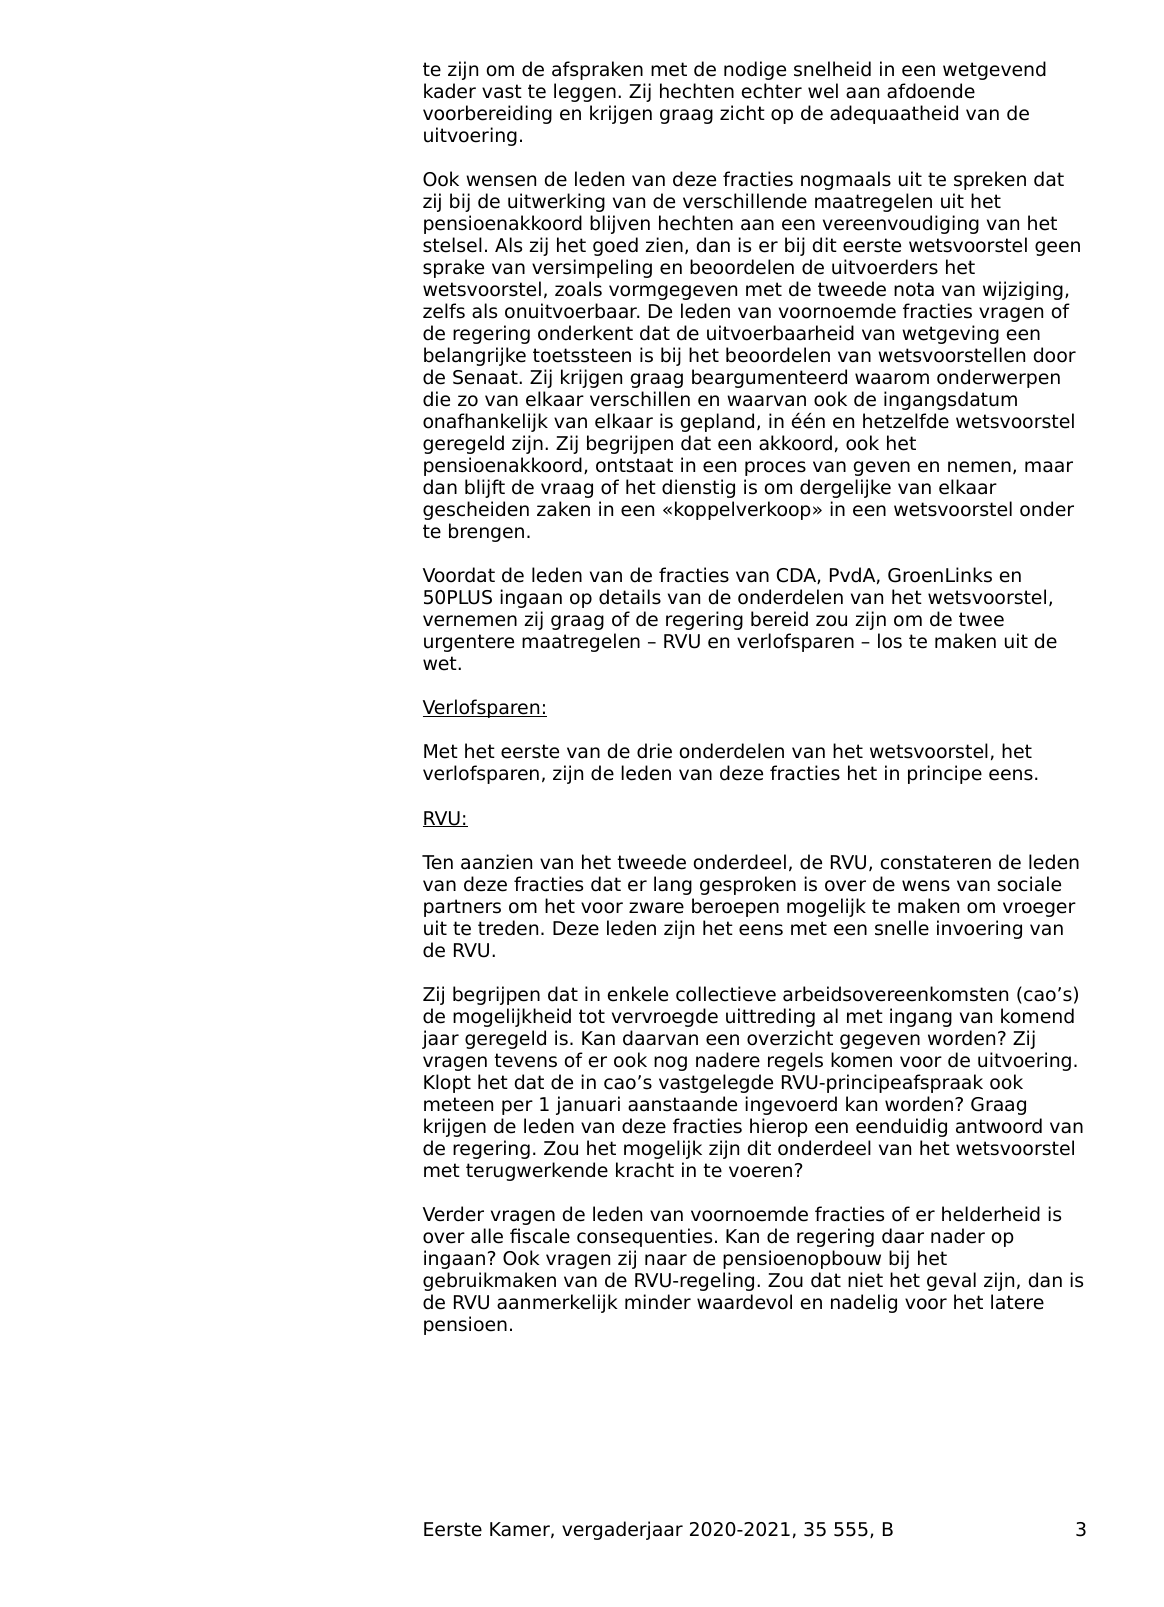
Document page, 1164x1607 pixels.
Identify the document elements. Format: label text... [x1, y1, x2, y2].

subtitle RVU: [422, 807, 1087, 829]
text Ook wensen de leden van deze fracties nogmaals uit te spreken dat zij bij de uitwerking van de verschillende maatregelen uit het pensioenakkoord blijven hechten aan een vereenvoudiging van het stelsel. Als zij het goed zien, dan is er bij dit eerste wetsvoorstel geen sprake van versimpeling en beoordelen de uitvoerders het wetsvoorstel, zoals vormgegeven met de tweede nota van wijziging, zelfs als onuitvoerbaar. De leden van voornoemde fracties vragen of de regering onderkent dat de uitvoerbaarheid van wetgeving een belangrijke toetssteen is bij het beoordelen van wetsvoorstellen door de Senaat. Zij krijgen graag beargumenteerd waarom onderwerpen die zo van elkaar verschillen en waarvan ook de ingangsdatum onafhankelijk van elkaar is gepland, in één en hetzelfde wetsvoorstel geregeld zijn. Zij begrijpen dat een akkoord, ook het pensioenakkoord, ontstaat in een proces van geven en nemen, maar dan blijft de vraag of het dienstig is om dergelijke van elkaar gescheiden zaken in een «koppelverkoop» in een wetsvoorstel onder te brengen. [422, 169, 1087, 543]
text Met het eerste van de drie onderdelen van het wetsvoorstel, het verlofsparen, zijn de leden van deze fracties het in principe eens. [422, 741, 1087, 785]
text te zijn om de afspraken met de nodige snelheid in een wetgevend kader vast te leggen. Zij hechten echter wel aan afdoende voorbereiding en krijgen graag zicht op de adequaatheid van de uitvoering. [422, 59, 1087, 147]
text Zij begrijpen dat in enkele collectieve arbeidsovereenkomsten (cao’s) de mogelijkheid tot vervroegde uittreding al met ingang van komend jaar geregeld is. Kan daarvan een overzicht gegeven worden? Zij vragen tevens of er ook nog nadere regels komen voor de uitvoering. Klopt het dat de in cao’s vastgelegde RVU-principeafspraak ook meteen per 1 januari aanstaande ingevoerd kan worden? Graag krijgen de leden van deze fracties hierop een eenduidig antwoord van de regering. Zou het mogelijk zijn dit onderdeel van het wetsvoorstel met terugwerkende kracht in te voeren? [422, 984, 1087, 1181]
subtitle Verlofsparen: [422, 697, 1087, 719]
text Verder vragen de leden van voornoemde fracties of er helderheid is over alle fiscale consequenties. Kan de regering daar nader op ingaan? Ook vragen zij naar de pensioenopbouw bij het gebruikmaken van de RVU-regeling. Zou dat niet het geval zijn, dan is de RVU aanmerkelijk minder waardevol en nadelig voor het latere pensioen. [422, 1204, 1087, 1336]
text Voordat de leden van de fracties van CDA, PvdA, GroenLinks en 50PLUS ingaan op details van de onderdelen van het wetsvoorstel, vernemen zij graag of de regering bereid zou zijn om de twee urgentere maatregelen – RVU en verlofsparen – los te maken uit de wet. [422, 565, 1087, 675]
text Ten aanzien van het tweede onderdeel, de RVU, constateren de leden van deze fracties dat er lang gesproken is over de wens van sociale partners om het voor zware beroepen mogelijk te maken om vroeger uit te treden. Deze leden zijn het eens met een snelle invoering van de RVU. [422, 852, 1087, 961]
